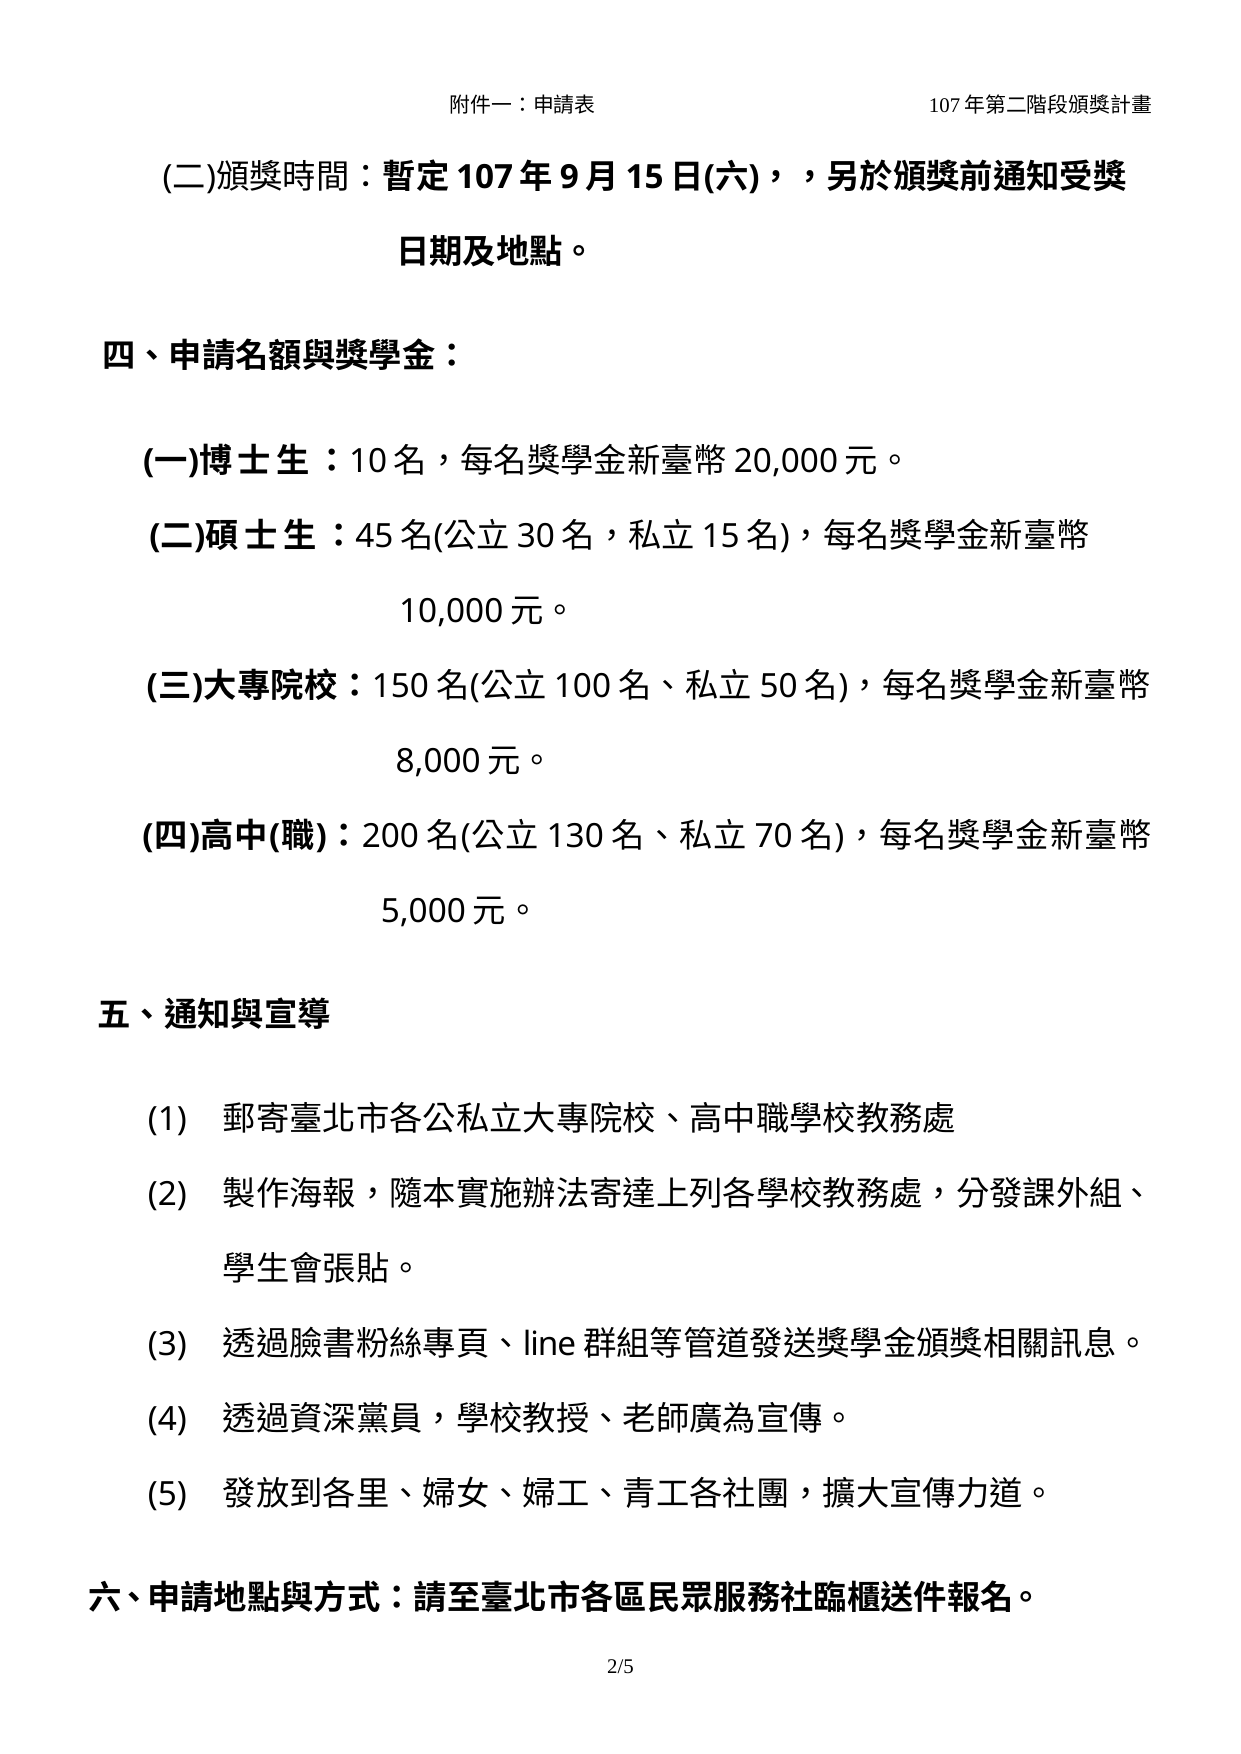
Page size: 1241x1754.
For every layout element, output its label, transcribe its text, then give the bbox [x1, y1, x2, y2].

text (三)大專院校：150名(公立100名、私立50名)，每名獎學金新臺幣8,000元。 [128, 645, 1152, 795]
list 郵寄臺北市各公私立大專院校、高中職學校教務處 [148, 1078, 1152, 1153]
list 製作海報，隨本實施辦法寄達上列各學校教務處，分發課外組、學生會張貼。 [148, 1153, 1152, 1303]
text (四)高中(職)：200名(公立130名、私立70名)，每名獎學金新臺幣5,000元。 [114, 795, 1152, 945]
text (二)碩士生：45名(公立30名，私立15名)，每名獎學金新臺幣10,000元。 [132, 495, 1152, 645]
list 透過資深黨員，學校教授、老師廣為宣傳。 [148, 1378, 1152, 1453]
text 六、申請地點與方式：請至臺北市各區民眾服務社臨櫃送件報名。 [89, 1558, 1152, 1633]
list 發放到各里、婦女、婦工、青工各社團，擴大宣傳力道。 [148, 1453, 1152, 1528]
text (二)頒獎時間：暫定107年9月15日(六)，，另於頒獎前通知受獎日期及地點。 [162, 137, 1152, 287]
list 透過臉書粉絲專頁、line群組等管道發送獎學金頒獎相關訊息。 [148, 1303, 1152, 1378]
text (一)博士生：10名，每名獎學金新臺幣20,000元。 [126, 420, 1152, 495]
text 五、通知與宣導 [89, 974, 1152, 1049]
text 四、申請名額與獎學金： [102, 316, 1152, 391]
